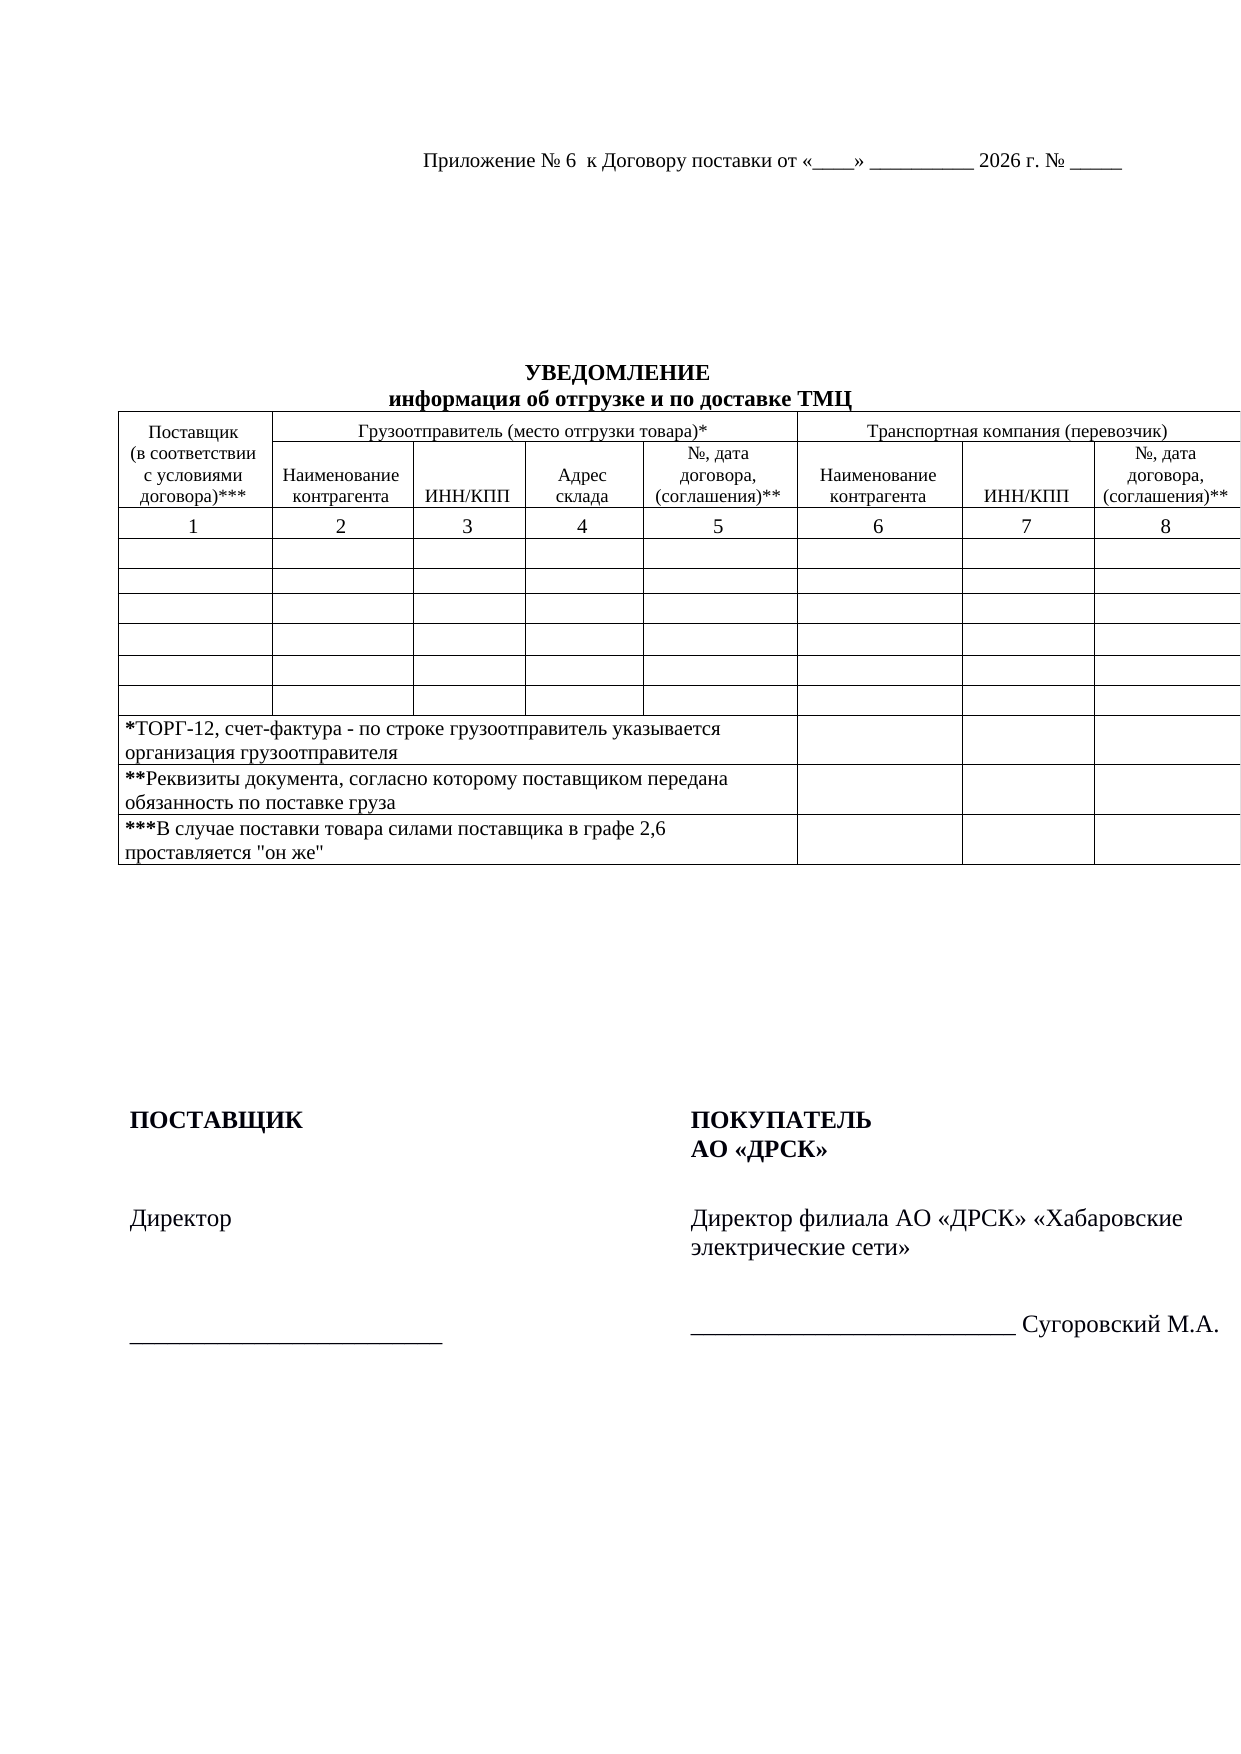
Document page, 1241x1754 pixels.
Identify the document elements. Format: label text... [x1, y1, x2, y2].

table_cell [644, 569, 797, 593]
table_cell [273, 539, 413, 568]
table_header ПОКУПАТЕЛЬ АО «ДРСК» [685, 1100, 1240, 1197]
table_cell [1095, 815, 1240, 864]
table_cell [798, 765, 962, 814]
table_cell [798, 594, 962, 623]
table_cell [414, 624, 525, 654]
table_cell [644, 539, 797, 568]
table_cell 7 [963, 508, 1094, 538]
table_cell [798, 815, 962, 864]
table_cell [963, 686, 1094, 714]
table_cell [963, 624, 1094, 654]
table_cell [644, 686, 797, 714]
table_cell [414, 686, 525, 714]
table_cell [963, 594, 1094, 623]
table_cell Адрес склада [526, 442, 643, 507]
table_header Грузоотправитель (место отгрузки товара)* [273, 412, 797, 441]
table_cell 3 [414, 508, 525, 538]
table_cell [526, 656, 643, 684]
table_cell [526, 539, 643, 568]
table_cell ИНН/КПП [414, 442, 525, 507]
table_cell [644, 624, 797, 654]
table_cell [963, 815, 1094, 864]
table_cell [414, 594, 525, 623]
table_cell [1095, 569, 1240, 593]
table_cell [1095, 594, 1240, 623]
table_cell [119, 569, 272, 593]
table_cell [798, 716, 962, 764]
table_cell [798, 686, 962, 714]
table_cell [1095, 624, 1240, 654]
table_cell №, дата договора, (соглашения)** [1095, 442, 1240, 507]
table_cell [273, 686, 413, 714]
table_cell [526, 624, 643, 654]
table_cell 2 [273, 508, 413, 538]
table_cell [119, 539, 272, 568]
table_cell [119, 594, 272, 623]
table_cell 6 [798, 508, 962, 538]
table_cell ИНН/КПП [963, 442, 1094, 507]
table_cell 5 [644, 508, 797, 538]
table_cell [273, 594, 413, 623]
table_cell [414, 656, 525, 684]
text УВЕДОМЛЕНИЕ [118, 358, 1122, 385]
table_cell [1095, 716, 1240, 764]
table_cell [798, 539, 962, 568]
table_cell [273, 569, 413, 593]
table_cell Директор филиала АО «ДРСК» «Хабаровские электрические сети» __________________________ Сугоровский М.А. [685, 1197, 1240, 1372]
table_cell [963, 716, 1094, 764]
table_cell [273, 624, 413, 654]
table_cell Директор _________________________ [124, 1197, 685, 1372]
table_cell [526, 569, 643, 593]
table_cell [963, 569, 1094, 593]
table_cell [119, 624, 272, 654]
table_cell [644, 656, 797, 684]
table_cell **Реквизиты документа, согласно которому поставщиком передана обязанность по поставке груза [119, 765, 797, 814]
table_cell [798, 656, 962, 684]
table_cell [119, 686, 272, 714]
text Приложение № 6 к Договору поставки от «____» __________ 2026 г. № _____ [118, 148, 1122, 172]
table_cell [1095, 539, 1240, 568]
table_cell [414, 539, 525, 568]
table_header Транспортная компания (перевозчик) [798, 412, 1240, 441]
table_cell [963, 765, 1094, 814]
table_header Поставщик (в соответствии с условиями договора)*** [119, 412, 272, 507]
table_cell Наименование контрагента [273, 442, 413, 507]
table_cell *ТОРГ-12, счет-фактура - по строке грузоотправитель указывается организация грузоотправителя [119, 716, 797, 764]
table_cell [414, 569, 525, 593]
table_cell [273, 656, 413, 684]
table_cell [798, 569, 962, 593]
table_cell [1095, 765, 1240, 814]
table_header ПОСТАВЩИК [124, 1100, 685, 1197]
table_cell 1 [119, 508, 272, 538]
text информация об отгрузке и по доставке ТМЦ [118, 385, 1122, 411]
table_cell [644, 594, 797, 623]
table_cell [798, 624, 962, 654]
table_cell Наименование контрагента [798, 442, 962, 507]
table_cell [119, 656, 272, 684]
table_cell 8 [1095, 508, 1240, 538]
table_cell [1095, 686, 1240, 714]
table_cell ***В случае поставки товара силами поставщика в графе 2,6 проставляется "он же" [119, 815, 797, 864]
table_cell 4 [526, 508, 643, 538]
table_cell №, дата договора, (соглашения)** [644, 442, 797, 507]
table_cell [526, 594, 643, 623]
table_cell [963, 656, 1094, 684]
table_cell [963, 539, 1094, 568]
table_cell [526, 686, 643, 714]
table_cell [1095, 656, 1240, 684]
